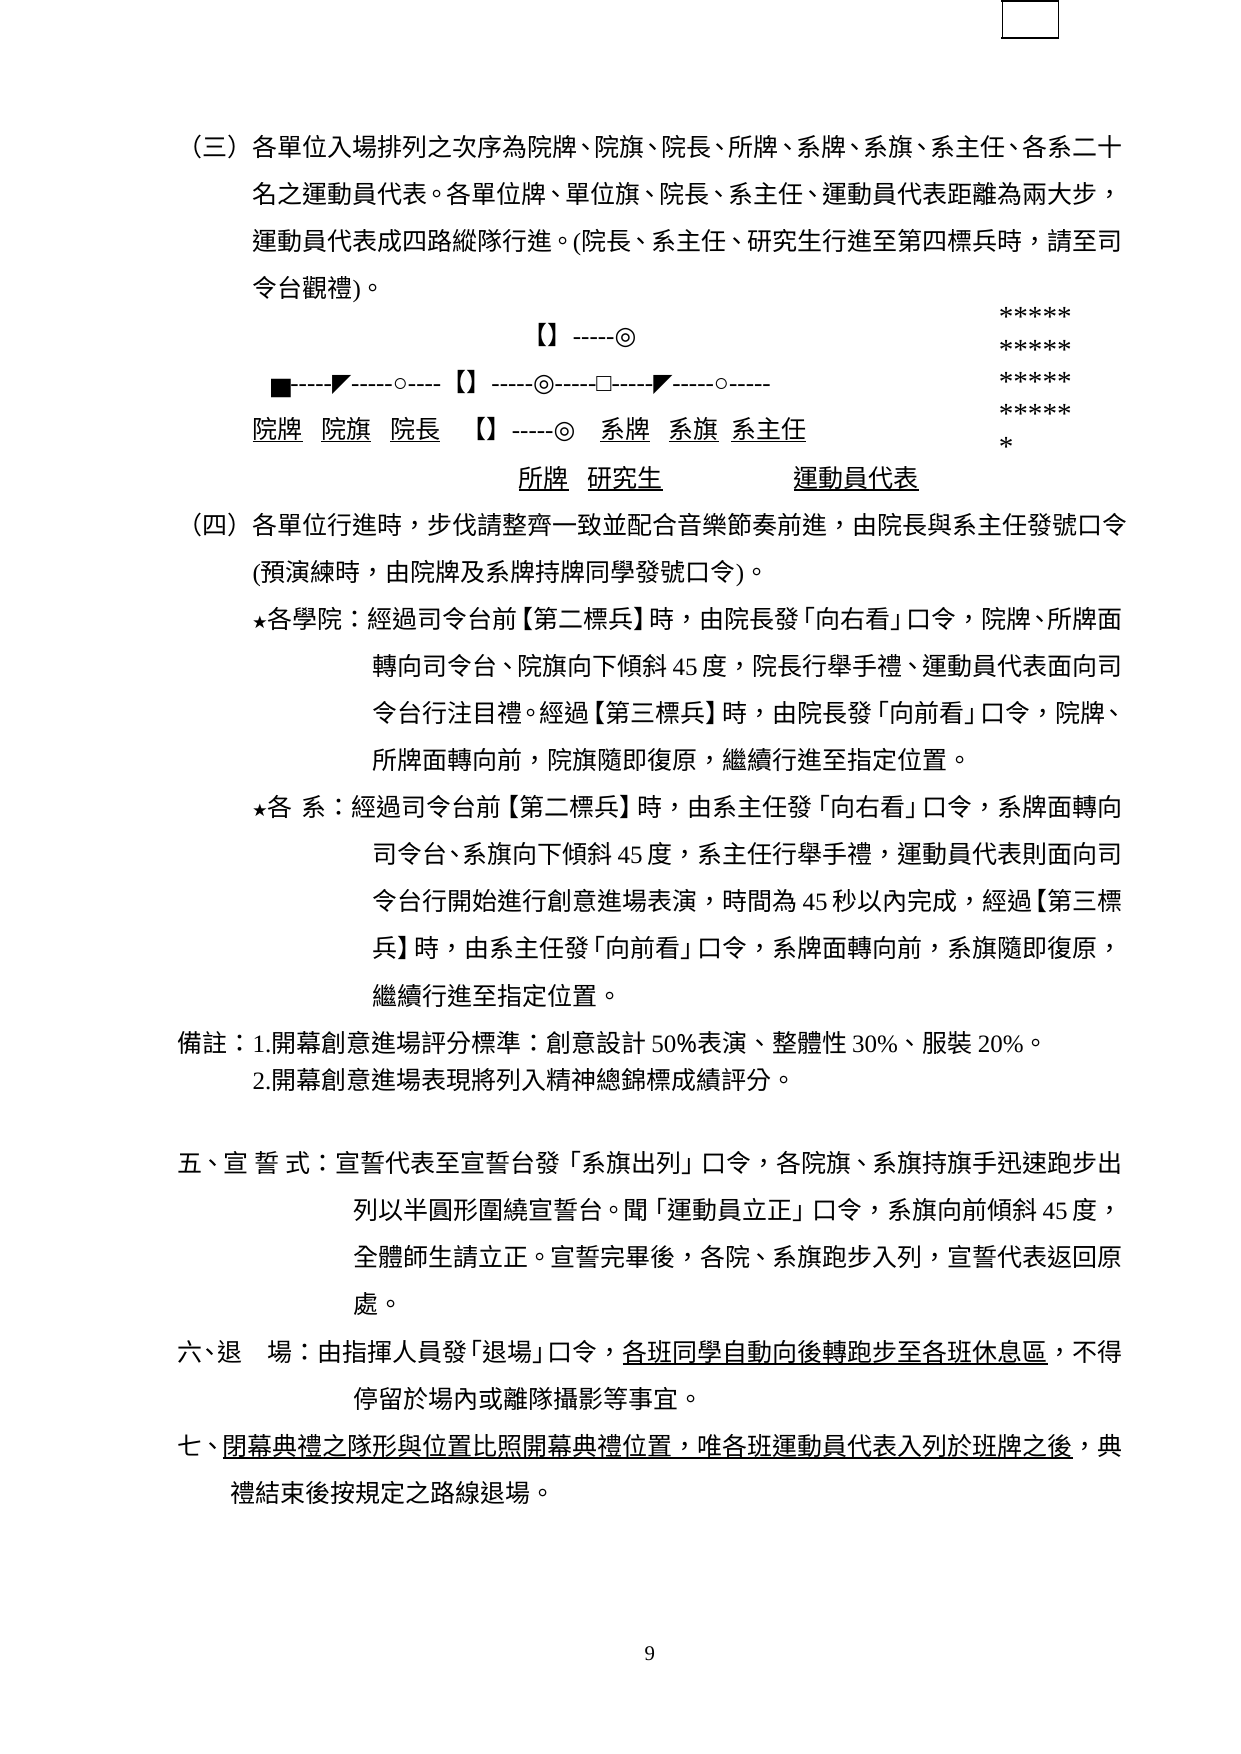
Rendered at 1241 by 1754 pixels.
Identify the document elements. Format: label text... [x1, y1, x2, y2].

text 【】-----◎ [252, 315, 983, 352]
text [1096, 315, 1122, 352]
text ********** [998, 301, 1081, 365]
text ***** [998, 398, 1081, 430]
text （四）各單位行進時，步伐請整齊一致並配合音樂節奏前進，由院長與系主任發號口令。(預演練時，由院牌及系牌持牌同學發號口令)。 [177, 505, 1122, 588]
text 院牌 院旗 院長 【】-----◎ 系牌 系旗 系主任 [252, 409, 983, 446]
text 2.開幕創意進場表現將列入精神總錦標成績評分。 [177, 1061, 1122, 1097]
text 七、閉幕典禮之隊形與位置比照開幕典禮位置，唯各班運動員代表入列於班牌之後，典禮結束後按規定之路線退場。 [177, 1426, 1122, 1509]
text 六、退 場：由指揮人員發「退場」口令，各班同學自動向後轉跑步至各班休息區，不得停留於場內或離隊攝影等事宜。 [177, 1332, 1122, 1415]
text 所牌 研究生 運動員代表 [252, 458, 1136, 494]
text * [998, 430, 1081, 454]
text [1096, 362, 1122, 399]
text ★各 系：經過司令台前【第二標兵】時，由系主任發「向右看」口令，系牌面轉向司令台、系旗向下傾斜45度，系主任行舉手禮，運動員代表則面向司令台行開始進行創意進場表演，時間為45秒以內完成，經過【第三標兵】時，由系主任發「向前看」口令，系牌面轉向前，系旗隨即復原，繼續行進至指定位置。 [252, 788, 1122, 1012]
text [1096, 409, 1122, 446]
text 備註：1.開幕創意進場評分標準：創意設計50%表演、整體性30%、服裝20%。 [177, 1023, 1122, 1061]
text （三）各單位入場排列之次序為院牌、院旗、院長、所牌、系牌、系旗、系主任、各系二十名之運動員代表。各單位牌、單位旗、院長、系主任、運動員代表距離為兩大步，運動員代表成四路縱隊行進。(院長、系主任、研究生行進至第四標兵時，請至司令台觀禮)。 [177, 127, 1122, 304]
text ▅-----◤-----○----【】-----◎-----□-----◤-----○----- [252, 362, 983, 399]
text 五、宣 誓 式：宣誓代表至宣誓台發「系旗出列」口令，各院旗、系旗持旗手迅速跑步出列以半圓形圍繞宣誓台。聞「運動員立正」口令，系旗向前傾斜45度，全體師生請立正。宣誓完畢後，各院、系旗跑步入列，宣誓代表返回原處。 [177, 1144, 1122, 1321]
text ★各學院：經過司令台前【第二標兵】時，由院長發「向右看」口令，院牌、所牌面轉向司令台、院旗向下傾斜45度，院長行舉手禮、運動員代表面向司令台行注目禮。經過【第三標兵】時，由院長發「向前看」口令，院牌、所牌面轉向前，院旗隨即復原，繼續行進至指定位置。 [252, 599, 1122, 777]
text ***** [998, 365, 1081, 398]
